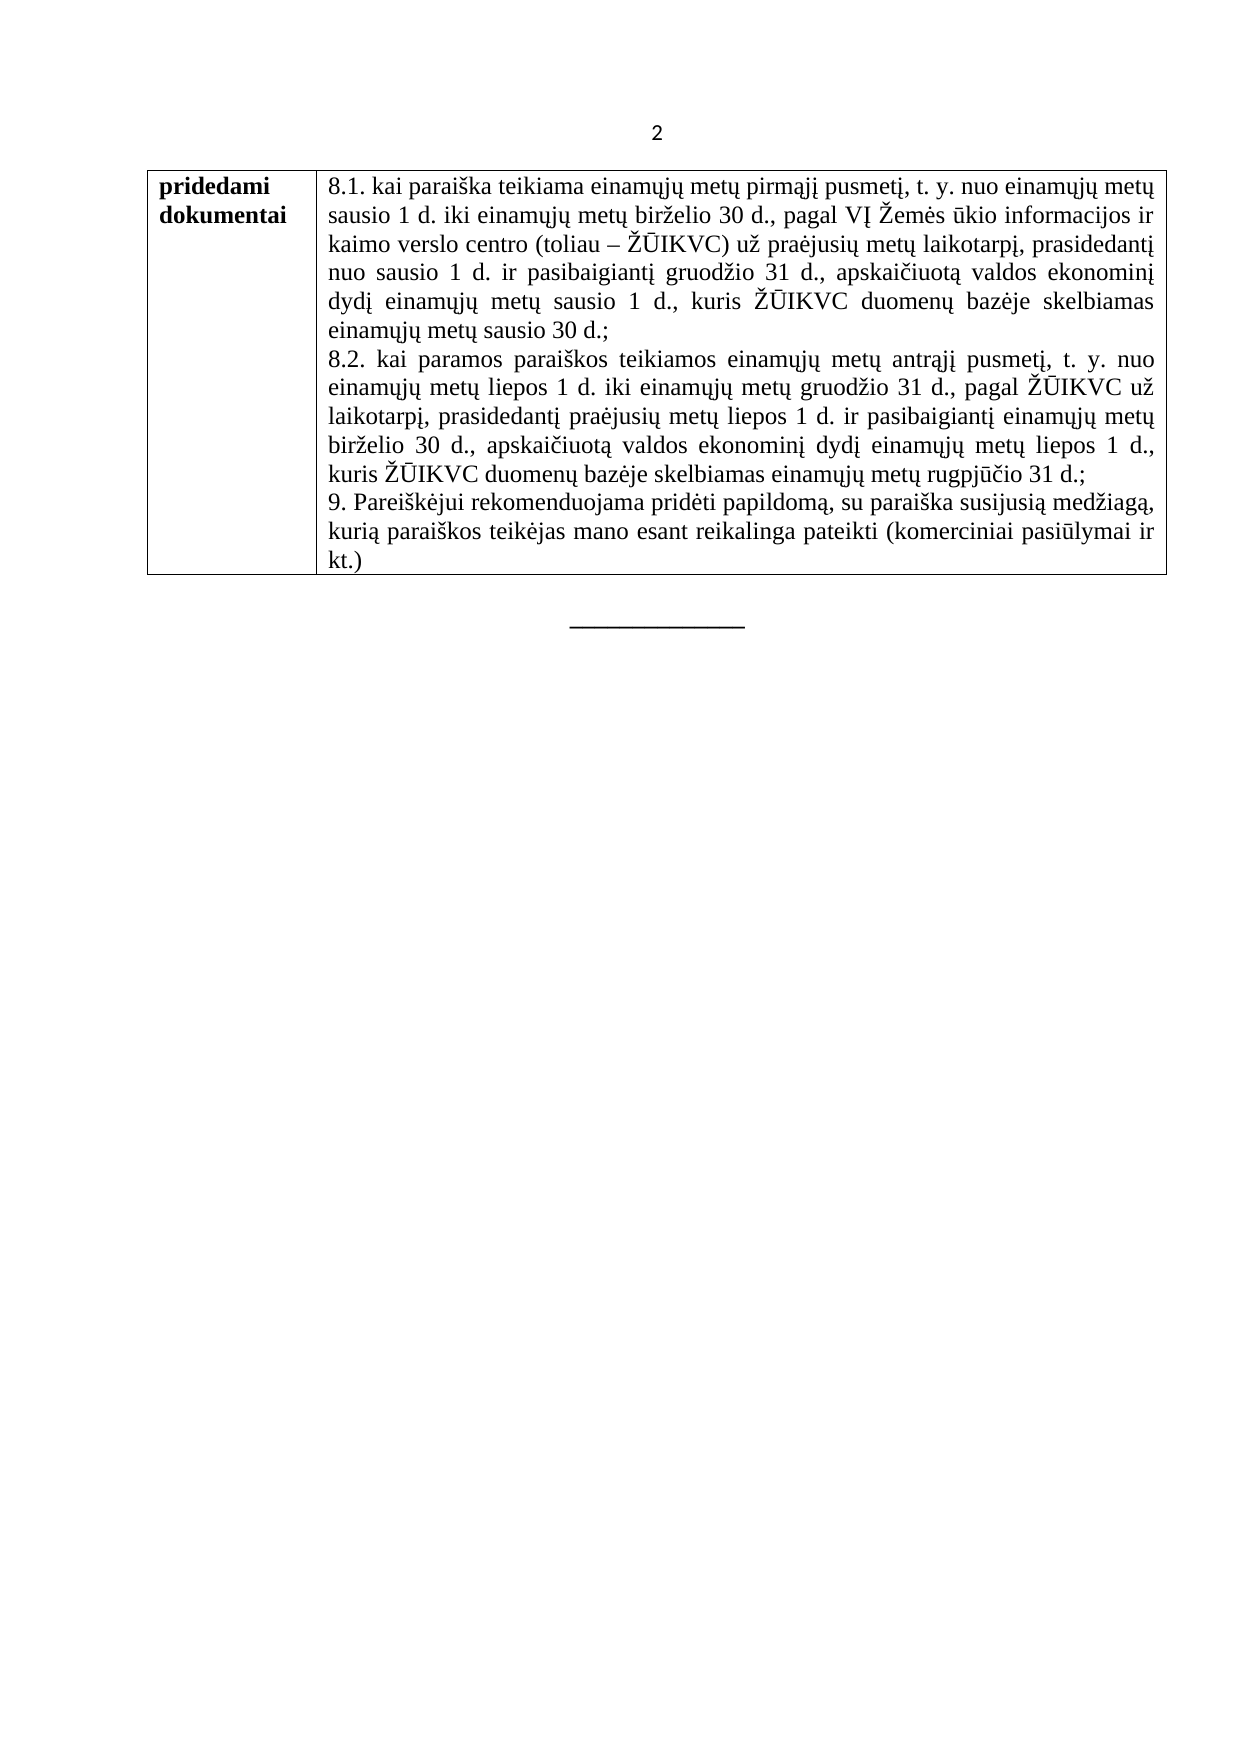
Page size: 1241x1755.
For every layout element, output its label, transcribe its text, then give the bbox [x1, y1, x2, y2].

table_cell pridedami dokumentai [148, 171, 316, 574]
table_cell 8.1. kai paraiška teikiama einamųjų metų pirmąjį pusmetį, t. y. nuo einamųjų metų sausio 1 d. iki einamųjų metų birželio 30 d., pagal VĮ Žemės ūkio informacijos ir kaimo verslo centro (toliau – ŽŪIKVC) už praėjusių metų laikotarpį, prasidedantį nuo sausio 1 d. ir pasibaigiantį gruodžio 31 d., apskaičiuotą valdos ekonominį dydį einamųjų metų sausio 1 d., kuris ŽŪIKVC duomenų bazėje skelbiamas einamųjų metų sausio 30 d.; 8.2. kai paramos paraiškos teikiamos einamųjų metų antrąjį pusmetį, t. y. nuo einamųjų metų liepos 1 d. iki einamųjų metų gruodžio 31 d., pagal ŽŪIKVC už laikotarpį, prasidedantį praėjusių metų liepos 1 d. ir pasibaigiantį einamųjų metų birželio 30 d., apskaičiuotą valdos ekonominį dydį einamųjų metų liepos 1 d., kuris ŽŪIKVC duomenų bazėje skelbiamas einamųjų metų rugpjūčio 31 d.; 9. Pareiškėjui rekomenduojama pridėti papildomą, su paraiška susijusią medžiagą, kurią paraiškos teikėjas mano esant reikalinga pateikti (komerciniai pasiūlymai ir kt.) [317, 171, 1166, 574]
text ______________ [148, 602, 1166, 631]
